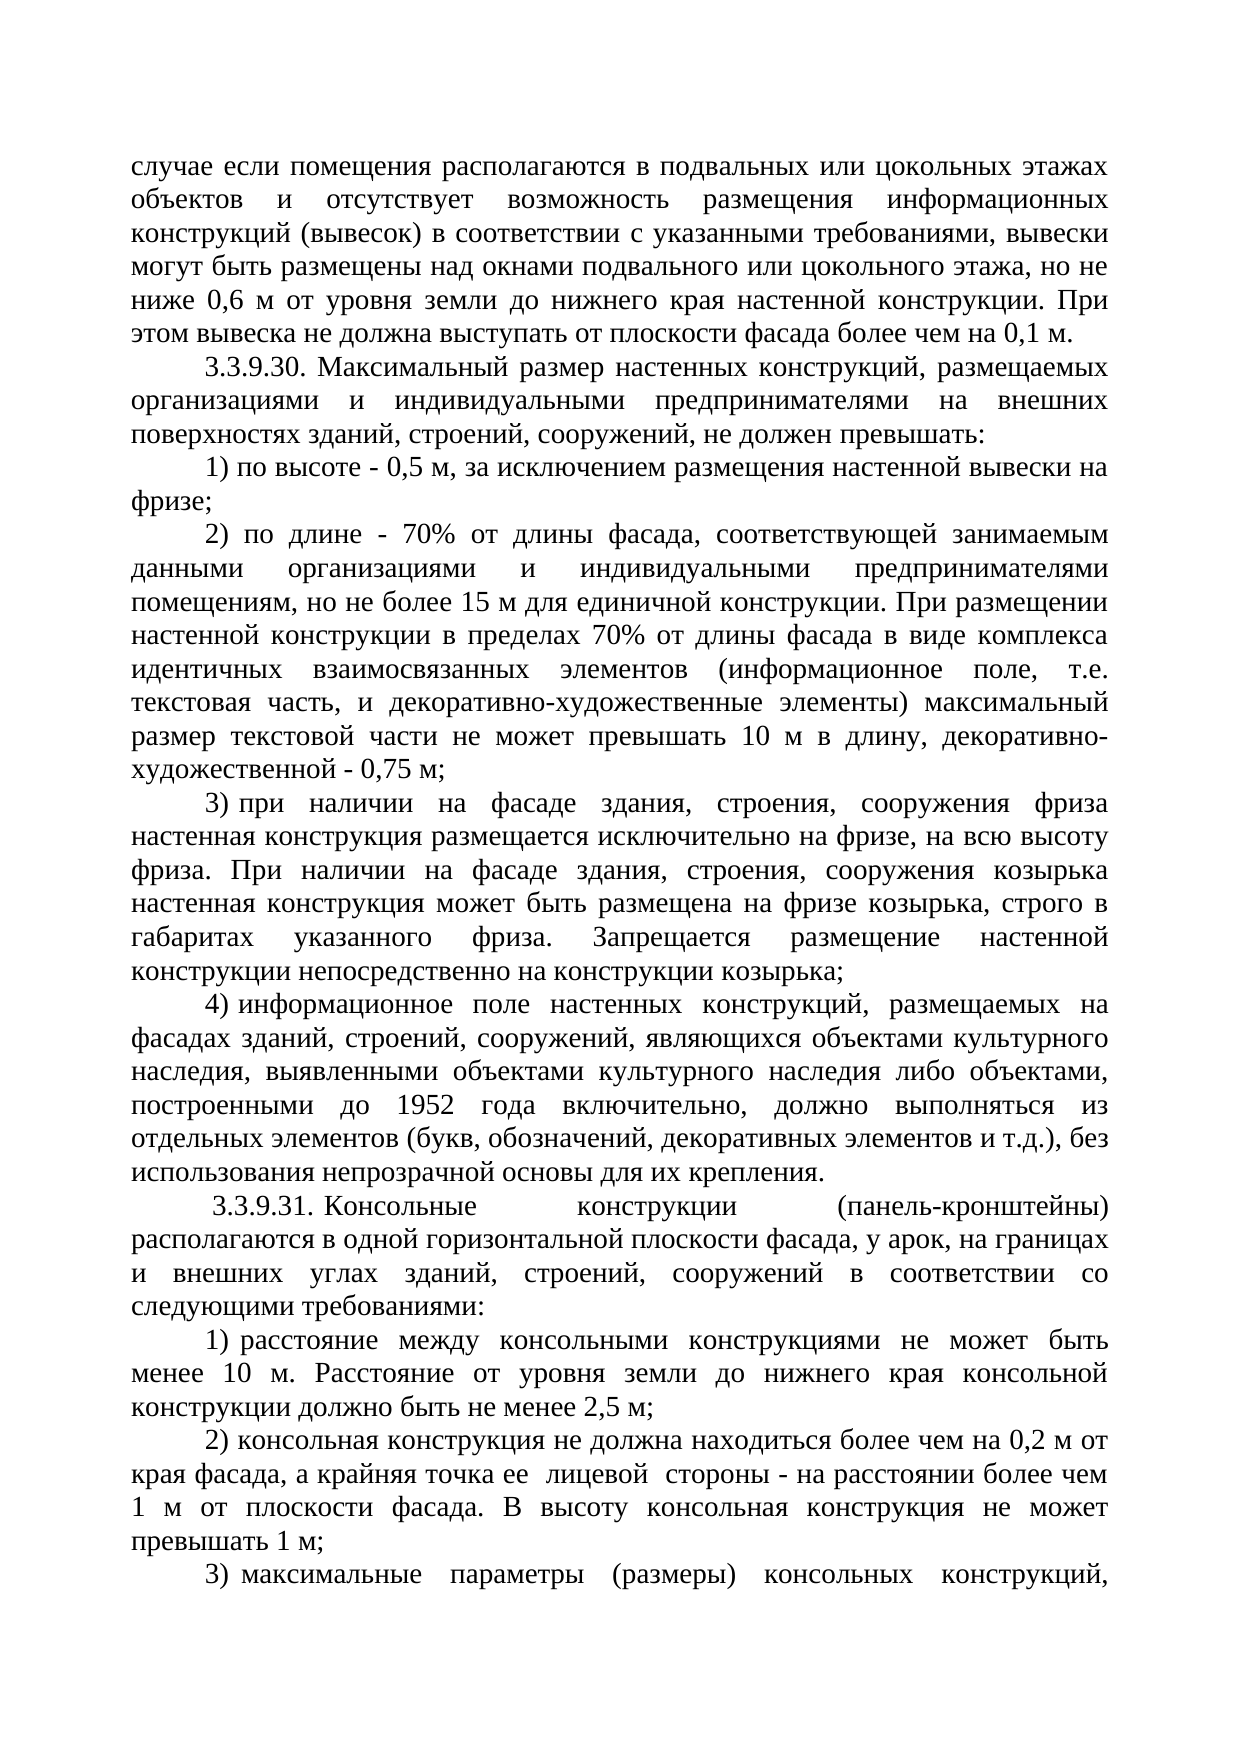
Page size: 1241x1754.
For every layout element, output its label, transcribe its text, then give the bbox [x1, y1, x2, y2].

list максимальные параметры (размеры) консольных конструкций, [131, 1557, 1109, 1590]
list Консольные конструкции (панель-кронштейны) располагаются в одной горизонтальной плоскости фасада, у арок, на границах и внешних углах зданий, строений, сооружений в соответствии со следующими требованиями: [131, 1188, 1109, 1322]
list случае если помещения располагаются в подвальных или цокольных этажах объектов и отсутствует возможность размещения информационных конструкций (вывесок) в соответствии с указанными требованиями, вывески могут быть размещены над окнами подвального или цокольного этажа, но не ниже 0,6 м от уровня земли до нижнего края настенной конструкции. При этом вывеска не должна выступать от плоскости фасада более чем на 0,1 м. [131, 148, 1109, 349]
list информационное поле настенных конструкций, размещаемых на фасадах зданий, строений, сооружений, являющихся объектами культурного наследия, выявленными объектами культурного наследия либо объектами, построенными до 1952 года включительно, должно выполняться из отдельных элементов (букв, обозначений, декоративных элементов и т.д.), без использования непрозрачной основы для их крепления. [131, 986, 1109, 1187]
list по длине - 70% от длины фасада, соответствующей занимаемым данными организациями и индивидуальными предпринимателями помещениям, но не более 15 м для единичной конструкции. При размещении настенной конструкции в пределах 70% от длины фасада в виде комплекса идентичных взаимосвязанных элементов (информационное поле, т.е. текстовая часть, и декоративно-художественные элементы) максимальный размер текстовой части не может превышать 10 м в длину, декоративно- художественной - 0,75 м; [131, 517, 1109, 785]
list расстояние между консольными конструкциями не может быть менее 10 м. Расстояние от уровня земли до нижнего края консольной конструкции должно быть не менее 2,5 м; [131, 1322, 1109, 1422]
list консольная конструкция не должна находиться более чем на 0,2 м от края фасада, а крайняя точка ее лицевой стороны - на расстоянии более чем 1 м от плоскости фасада. В высоту консольная конструкция не может превышать 1 м; [131, 1422, 1109, 1557]
list по высоте - 0,5 м, за исключением размещения настенной вывески на фризе; [131, 449, 1109, 517]
list при наличии на фасаде здания, строения, сооружения фриза настенная конструкция размещается исключительно на фризе, на всю высоту фриза. При наличии на фасаде здания, строения, сооружения козырька настенная конструкция может быть размещена на фризе козырька, строго в габаритах указанного фриза. Запрещается размещение настенной конструкции непосредственно на конструкции козырька; [131, 785, 1109, 986]
list Максимальный размер настенных конструкций, размещаемых организациями и индивидуальными предпринимателями на внешних поверхностях зданий, строений, сооружений, не должен превышать: [131, 349, 1109, 449]
